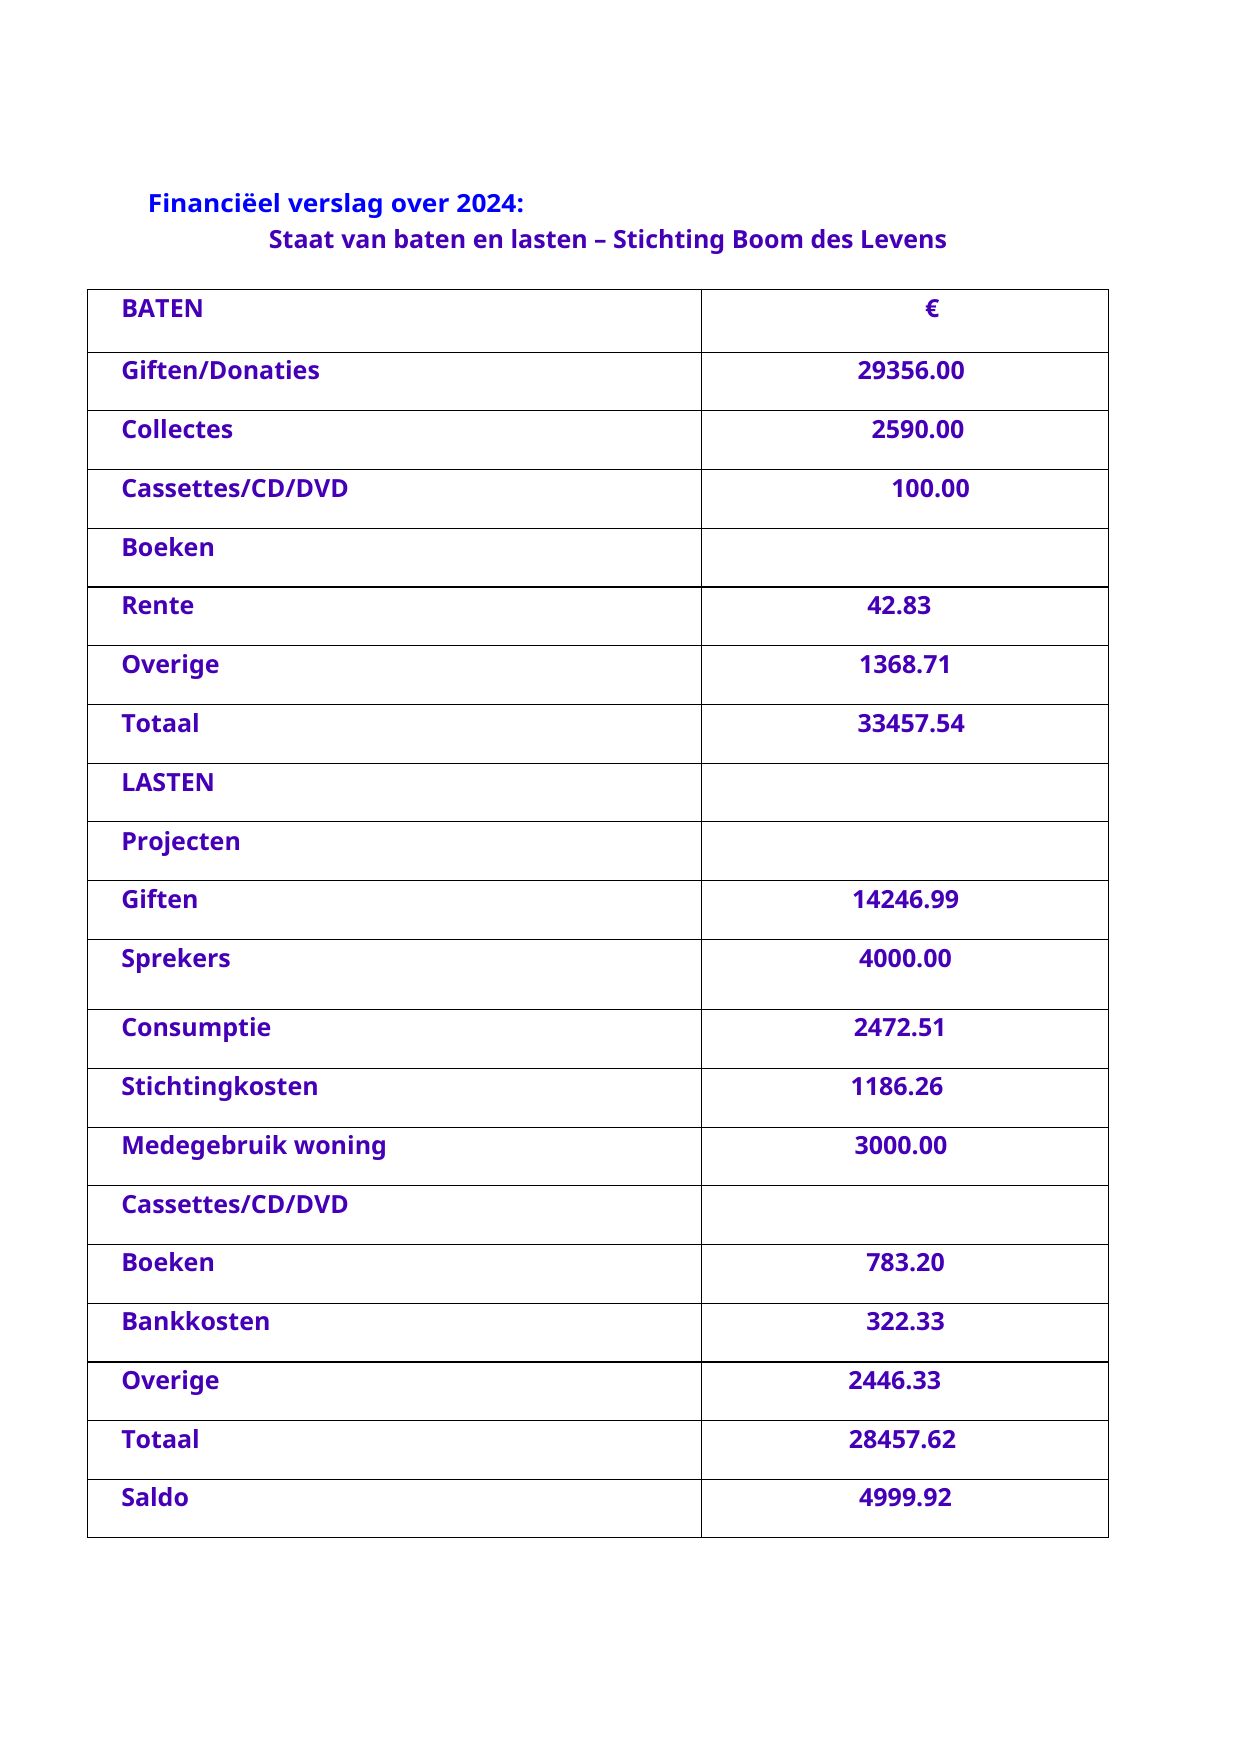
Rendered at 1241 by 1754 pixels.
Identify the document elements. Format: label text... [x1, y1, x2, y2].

table_cell Totaal [88, 1421, 701, 1478]
table_cell Saldo [88, 1480, 701, 1537]
table_cell [702, 1186, 1108, 1244]
table_cell 2472,51 [702, 1010, 1108, 1068]
table_cell Totaal [88, 705, 701, 763]
table_cell 3000,00 [702, 1128, 1108, 1185]
table_cell Giften/Donaties [88, 353, 701, 410]
table_cell Overige [88, 1363, 701, 1420]
table_cell Sprekers [88, 940, 701, 1009]
table_cell Stichtingkosten [88, 1069, 701, 1127]
text Staat van baten en lasten – Stichting Boom des Levens [221, 222, 994, 256]
table_cell Rente [88, 588, 701, 645]
table_cell Cassettes/CD/DVD [88, 1186, 701, 1244]
table_cell 29356,00 [702, 353, 1108, 410]
table_cell 2446,33 [702, 1363, 1108, 1420]
table_cell [702, 764, 1108, 821]
table_cell Giften [88, 881, 701, 939]
table_cell 322,33 [702, 1304, 1108, 1361]
table_cell Consumptie [88, 1010, 701, 1068]
subtitle Financiëel verslag over 2024: [148, 186, 1109, 220]
table_cell Collectes [88, 411, 701, 469]
table_cell 1368,71 [702, 646, 1108, 704]
table_header € [702, 290, 1108, 352]
table_cell 4000,00 [702, 940, 1108, 1009]
table_cell 2590,00 [702, 411, 1108, 469]
table_cell 14246,99 [702, 881, 1108, 939]
table_cell 33457,54 [702, 705, 1108, 763]
table_cell LASTEN [88, 764, 701, 821]
table_cell 42,83 [702, 588, 1108, 645]
table_cell Cassettes/CD/DVD [88, 470, 701, 527]
table_cell 28457,62 [702, 1421, 1108, 1478]
table_cell 1186,26 [702, 1069, 1108, 1127]
table_cell Medegebruik woning [88, 1128, 701, 1185]
table_cell Overige [88, 646, 701, 704]
table_cell 4999,92 [702, 1480, 1108, 1537]
table_cell Bankkosten [88, 1304, 701, 1361]
table_cell [702, 529, 1108, 586]
table_cell Projecten [88, 822, 701, 880]
table_header BATEN [88, 290, 701, 352]
table_cell 783,20 [702, 1245, 1108, 1302]
table_cell Boeken [88, 529, 701, 586]
table_cell 100,00 [702, 470, 1108, 527]
table_cell Boeken [88, 1245, 701, 1302]
table_cell [702, 822, 1108, 880]
